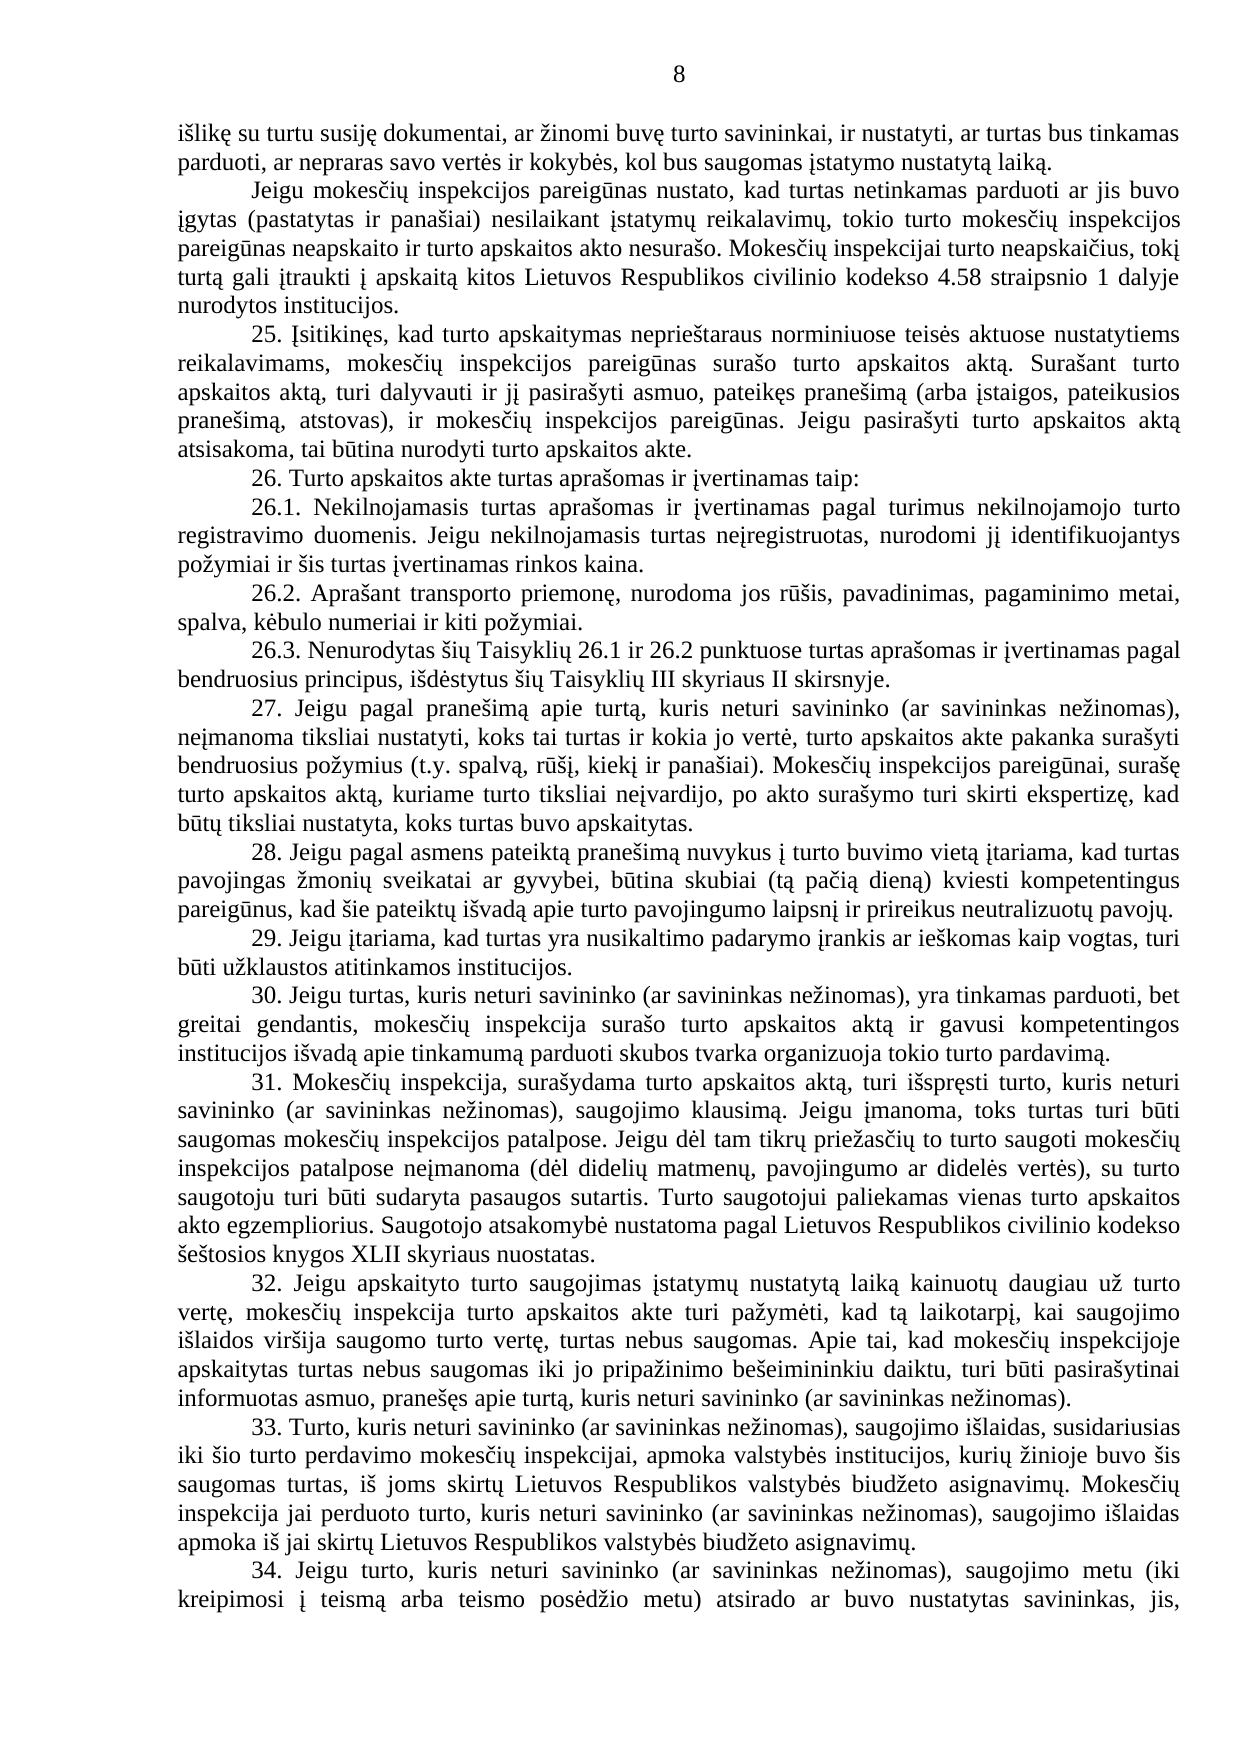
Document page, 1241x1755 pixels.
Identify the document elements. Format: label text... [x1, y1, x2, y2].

text 30. Jeigu turtas, kuris neturi savininko (ar savininkas nežinomas), yra tinkamas parduoti, bet greitai gendantis, mokesčių inspekcija surašo turto apskaitos aktą ir gavusi kompetentingos institucijos išvadą apie tinkamumą parduoti skubos tvarka organizuoja tokio turto pardavimą. [177, 981, 1181, 1067]
text 32. Jeigu apskaityto turto saugojimas įstatymų nustatytą laiką kainuotų daugiau už turto vertę, mokesčių inspekcija turto apskaitos akte turi pažymėti, kad tą laikotarpį, kai saugojimo išlaidos viršija saugomo turto vertę, turtas nebus saugomas. Apie tai, kad mokesčių inspekcijoje apskaitytas turtas nebus saugomas iki jo pripažinimo bešeimininkiu daiktu, turi būti pasirašytinai informuotas asmuo, pranešęs apie turtą, kuris neturi savininko (ar savininkas nežinomas). [177, 1268, 1181, 1412]
text 25. Įsitikinęs, kad turto apskaitymas neprieštaraus norminiuose teisės aktuose nustatytiems reikalavimams, mokesčių inspekcijos pareigūnas surašo turto apskaitos aktą. Surašant turto apskaitos aktą, turi dalyvauti ir jį pasirašyti asmuo, pateikęs pranešimą (arba įstaigos, pateikusios pranešimą, atstovas), ir mokesčių inspekcijos pareigūnas. Jeigu pasirašyti turto apskaitos aktą atsisakoma, tai būtina nurodyti turto apskaitos akte. [177, 319, 1181, 463]
text Jeigu mokesčių inspekcijos pareigūnas nustato, kad turtas netinkamas parduoti ar jis buvo įgytas (pastatytas ir panašiai) nesilaikant įstatymų reikalavimų, tokio turto mokesčių inspekcijos pareigūnas neapskaito ir turto apskaitos akto nesurašo. Mokesčių inspekcijai turto neapskaičius, tokį turtą gali įtraukti į apskaitą kitos Lietuvos Respublikos civilinio kodekso 4.58 straipsnio 1 dalyje nurodytos institucijos. [177, 176, 1181, 319]
text 27. Jeigu pagal pranešimą apie turtą, kuris neturi savininko (ar savininkas nežinomas), neįmanoma tiksliai nustatyti, koks tai turtas ir kokia jo vertė, turto apskaitos akte pakanka surašyti bendruosius požymius (t.y. spalvą, rūšį, kiekį ir panašiai). Mokesčių inspekcijos pareigūnai, surašę turto apskaitos aktą, kuriame turto tiksliai neįvardijo, po akto surašymo turi skirti ekspertizę, kad būtų tiksliai nustatyta, koks turtas buvo apskaitytas. [177, 693, 1181, 837]
text išlikę su turtu susiję dokumentai, ar žinomi buvę turto savininkai, ir nustatyti, ar turtas bus tinkamas parduoti, ar nepraras savo vertės ir kokybės, kol bus saugomas įstatymo nustatytą laiką. [177, 118, 1181, 176]
text 26. Turto apskaitos akte turtas aprašomas ir įvertinamas taip: [177, 463, 1181, 492]
text 29. Jeigu įtariama, kad turtas yra nusikaltimo padarymo įrankis ar ieškomas kaip vogtas, turi būti užklaustos atitinkamos institucijos. [177, 923, 1181, 981]
text 34. Jeigu turto, kuris neturi savininko (ar savininkas nežinomas), saugojimo metu (iki kreipimosi į teismą arba teismo posėdžio metu) atsirado ar buvo nustatytas savininkas, jis, [177, 1556, 1181, 1613]
text 31. Mokesčių inspekcija, surašydama turto apskaitos aktą, turi išspręsti turto, kuris neturi savininko (ar savininkas nežinomas), saugojimo klausimą. Jeigu įmanoma, toks turtas turi būti saugomas mokesčių inspekcijos patalpose. Jeigu dėl tam tikrų priežasčių to turto saugoti mokesčių inspekcijos patalpose neįmanoma (dėl didelių matmenų, pavojingumo ar didelės vertės), su turto saugotoju turi būti sudaryta pasaugos sutartis. Turto saugotojui paliekamas vienas turto apskaitos akto egzempliorius. Saugotojo atsakomybė nustatoma pagal Lietuvos Respublikos civilinio kodekso šeštosios knygos XLII skyriaus nuostatas. [177, 1067, 1181, 1268]
text 26.1. Nekilnojamasis turtas aprašomas ir įvertinamas pagal turimus nekilnojamojo turto registravimo duomenis. Jeigu nekilnojamasis turtas neįregistruotas, nurodomi jį identifikuojantys požymiai ir šis turtas įvertinamas rinkos kaina. [177, 492, 1181, 578]
text 26.2. Aprašant transporto priemonę, nurodoma jos rūšis, pavadinimas, pagaminimo metai, spalva, kėbulo numeriai ir kiti požymiai. [177, 578, 1181, 636]
text 26.3. Nenurodytas šių Taisyklių 26.1 ir 26.2 punktuose turtas aprašomas ir įvertinamas pagal bendruosius principus, išdėstytus šių Taisyklių III skyriaus II skirsnyje. [177, 636, 1181, 693]
text 28. Jeigu pagal asmens pateiktą pranešimą nuvykus į turto buvimo vietą įtariama, kad turtas pavojingas žmonių sveikatai ar gyvybei, būtina skubiai (tą pačią dieną) kviesti kompetentingus pareigūnus, kad šie pateiktų išvadą apie turto pavojingumo laipsnį ir prireikus neutralizuotų pavojų. [177, 837, 1181, 923]
text 33. Turto, kuris neturi savininko (ar savininkas nežinomas), saugojimo išlaidas, susidariusias iki šio turto perdavimo mokesčių inspekcijai, apmoka valstybės institucijos, kurių žinioje buvo šis saugomas turtas, iš joms skirtų Lietuvos Respublikos valstybės biudžeto asignavimų. Mokesčių inspekcija jai perduoto turto, kuris neturi savininko (ar savininkas nežinomas), saugojimo išlaidas apmoka iš jai skirtų Lietuvos Respublikos valstybės biudžeto asignavimų. [177, 1412, 1181, 1556]
